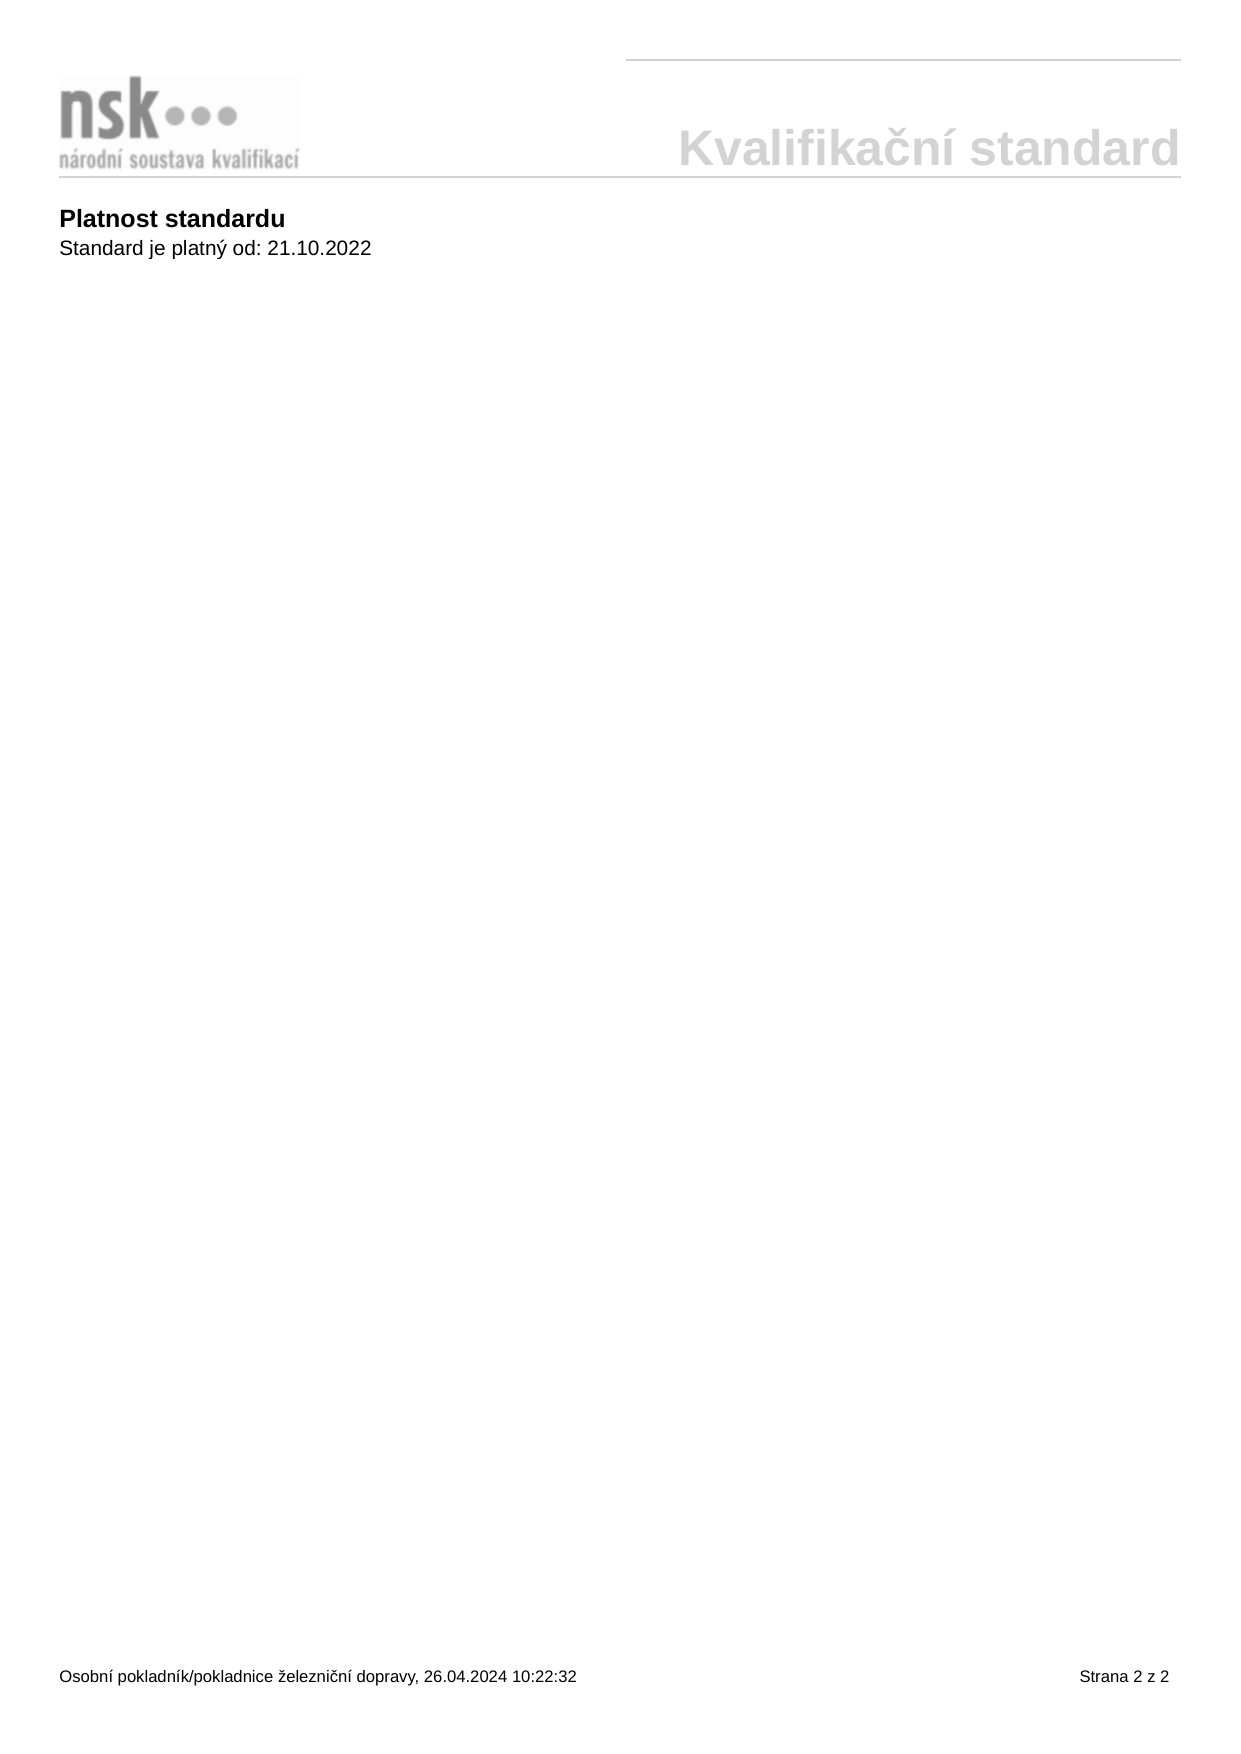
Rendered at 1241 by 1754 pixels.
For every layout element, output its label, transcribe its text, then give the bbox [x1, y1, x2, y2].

table_cell [59, 194, 483, 200]
table_cell [484, 1159, 620, 1409]
table_cell [862, 559, 1093, 859]
table_cell Strana 2 z 2 [862, 1658, 1169, 1694]
table_cell Osobní pokladník/pokladnice železniční dopravy, 26.04.2024 10:22:32 [59, 1658, 862, 1694]
table_cell [1093, 1409, 1169, 1658]
table_cell [626, 559, 862, 859]
table_cell [862, 1159, 1093, 1409]
table_cell [59, 259, 483, 559]
table_cell [620, 1159, 626, 1409]
table_cell [626, 259, 862, 559]
table_cell [1169, 859, 1181, 1159]
table_cell [1169, 1159, 1181, 1409]
table_cell [484, 1409, 620, 1658]
table_cell [626, 194, 862, 200]
table_cell [484, 259, 620, 559]
table_cell [1093, 259, 1169, 559]
table_cell Platnost standardu [59, 200, 1181, 236]
table_cell [59, 171, 483, 176]
table_cell [626, 1409, 862, 1658]
table_cell [1169, 1658, 1181, 1694]
table_cell [1093, 1159, 1169, 1409]
table_cell [484, 171, 620, 176]
table_cell [626, 859, 862, 1159]
table_cell [484, 194, 620, 200]
table_cell [1093, 859, 1169, 1159]
table_cell [1093, 559, 1169, 859]
table_cell [1093, 194, 1169, 200]
table_cell [59, 559, 483, 859]
table_cell [621, 59, 626, 170]
table_cell [59, 859, 483, 1159]
table_cell [1169, 194, 1181, 200]
table_cell [484, 559, 620, 859]
table_cell [862, 1409, 1093, 1658]
table_cell [620, 859, 626, 1159]
table_cell [862, 259, 1093, 559]
table_cell [59, 178, 1181, 194]
table_cell [59, 1159, 483, 1409]
table_cell [484, 859, 620, 1159]
table_cell [620, 1409, 626, 1658]
table_cell [862, 194, 1093, 200]
table_cell Standard je platný od: 21.10.2022 [59, 236, 1181, 259]
table_cell [1169, 259, 1181, 559]
table_cell [1169, 1409, 1181, 1658]
table_cell [862, 859, 1093, 1159]
table_cell [620, 259, 626, 559]
table_cell [620, 559, 626, 859]
picture [58, 59, 621, 171]
table_cell Kvalifikační standard [626, 61, 1181, 176]
table_cell [1169, 559, 1181, 859]
table_cell [626, 1159, 862, 1409]
table_cell [59, 1409, 483, 1658]
